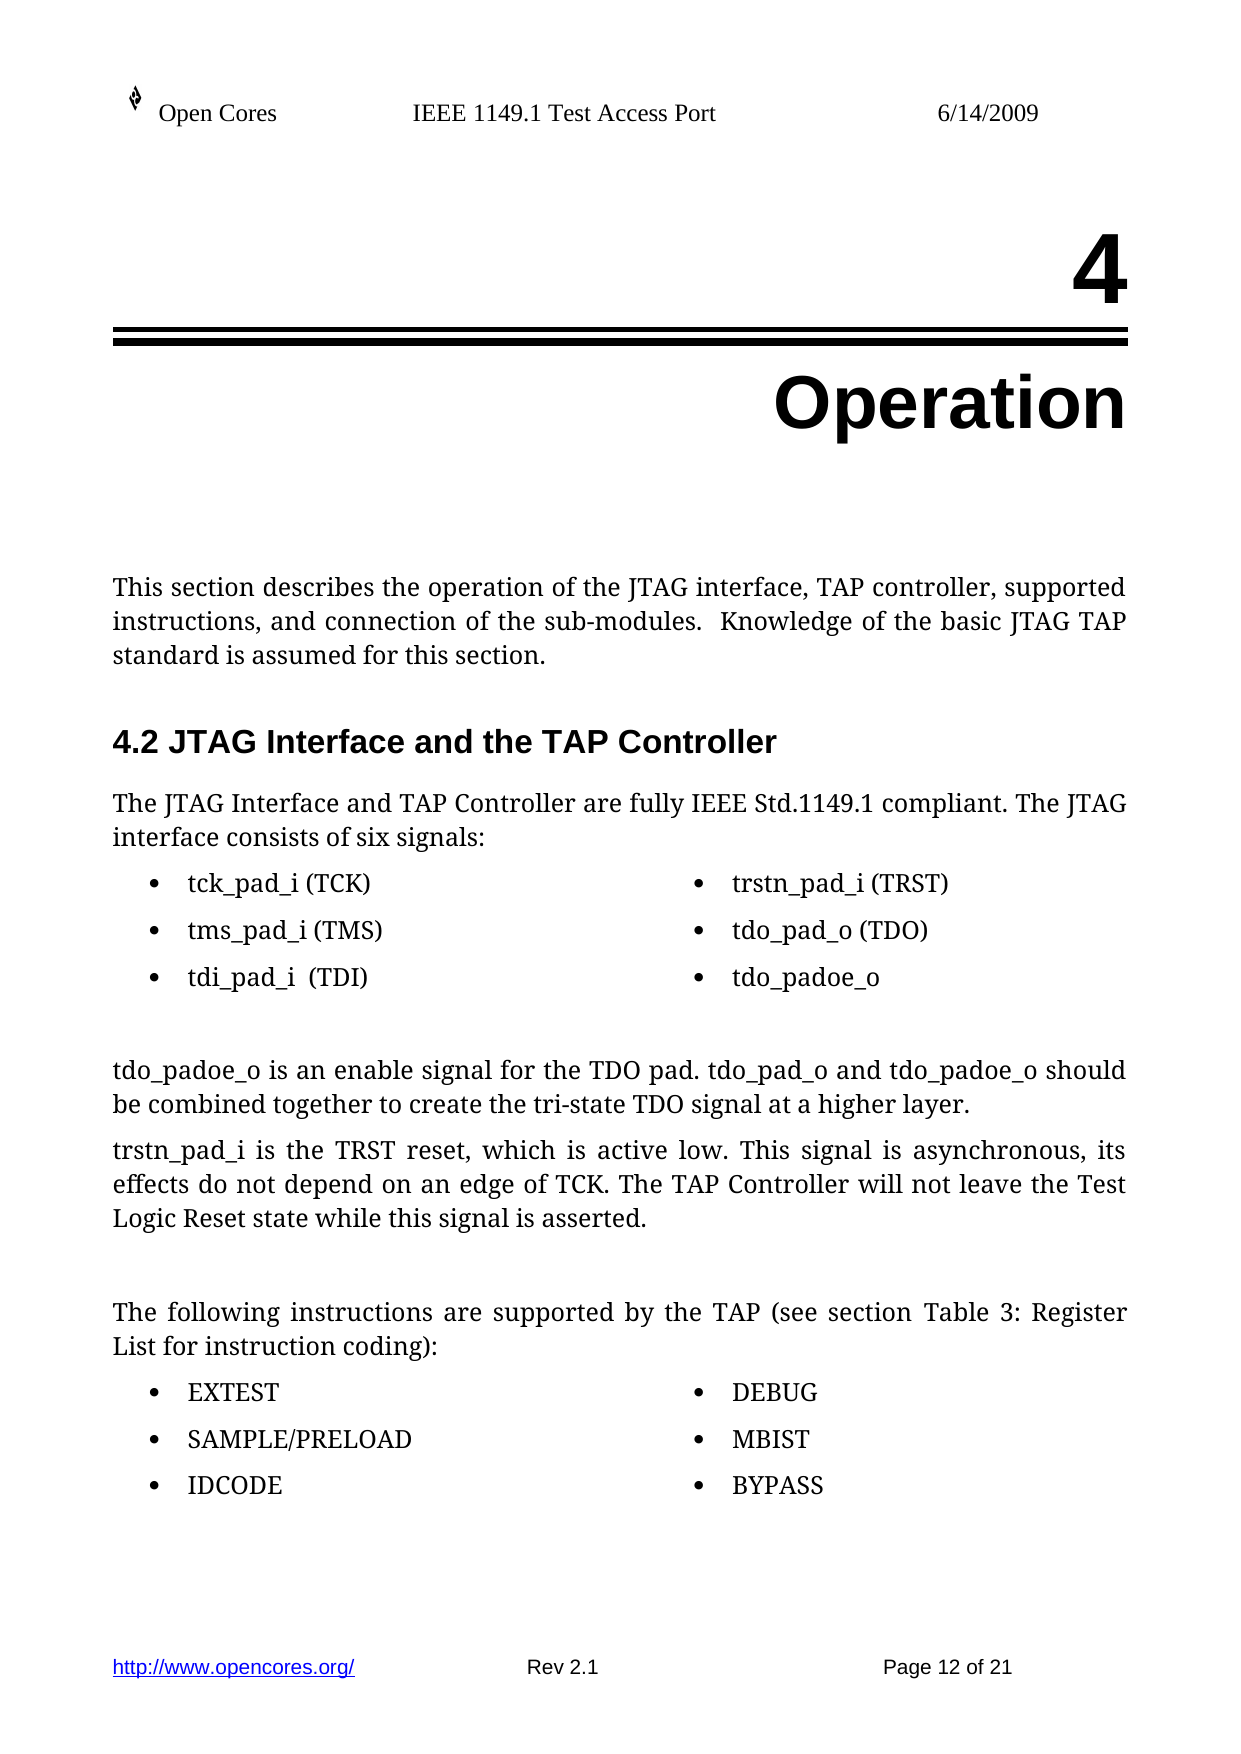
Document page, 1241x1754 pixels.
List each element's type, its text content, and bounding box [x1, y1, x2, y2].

text trstn_pad_i is the TRST reset, which is active low. This signal is asynchronous, its effects do not depend on an edge of TCK. The TAP Controller will not leave the Test Logic Reset state while this signal is asserted. [112, 1133, 1128, 1235]
text The JTAG Interface and TAP Controller are fully IEEE Std.1149.1 compliant. The JTAG interface consists of six signals: [112, 785, 1128, 853]
list EXTEST [150, 1375, 583, 1409]
subtitle Operation [112, 358, 1128, 445]
list SAMPLE/PRELOAD [150, 1421, 583, 1455]
text The following instructions are supported by the TAP (see section Table 3: Register List for instruction coding): [112, 1294, 1128, 1362]
list tdi_pad_i (TDI) [150, 959, 583, 993]
list BYPASS [694, 1468, 1128, 1502]
list DEBUG [694, 1375, 1128, 1409]
list IDCODE [150, 1468, 583, 1502]
list trstn_pad_i (TRST) [694, 866, 1128, 900]
list tck_pad_i (TCK) [150, 866, 583, 900]
list tms_pad_i (TMS) [150, 913, 583, 947]
list tdo_pad_o (TDO) [694, 913, 1128, 947]
subtitle 4.2 JTAG Interface and the TAP Controller [112, 722, 1128, 760]
list MBIST [694, 1421, 1128, 1455]
text tdo_padoe_o is an enable signal for the TDO pad. tdo_pad_o and tdo_padoe_o should be combined together to create the tri-state TDO signal at a higher layer. [112, 1052, 1128, 1120]
list tdo_padoe_o [694, 959, 1128, 993]
text This section describes the operation of the JTAG interface, TAP controller, supported instructions, and connection of the sub-modules. Knowledge of the basic JTAG TAP standard is assumed for this section. [112, 570, 1128, 672]
